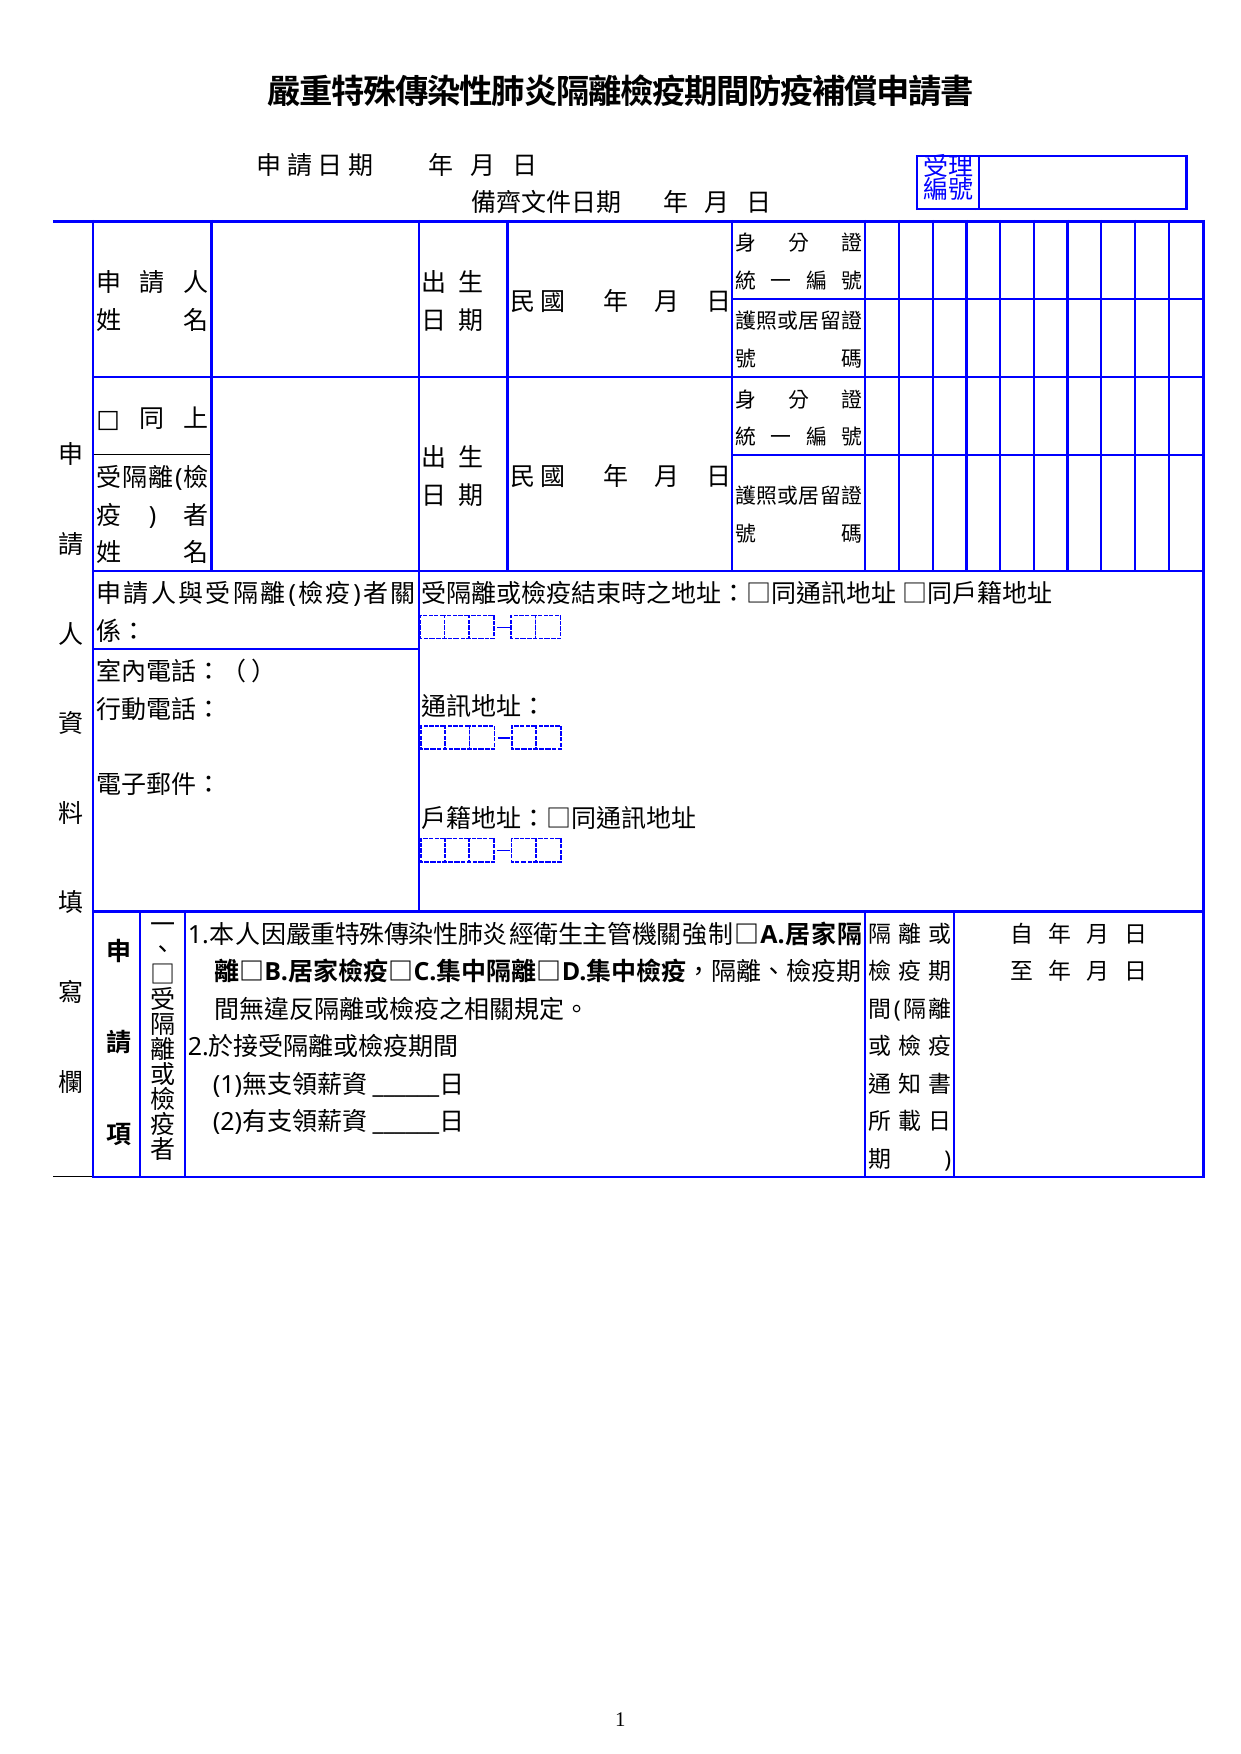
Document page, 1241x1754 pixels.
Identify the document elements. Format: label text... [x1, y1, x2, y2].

table_cell 受隔離或檢疫結束時之地址：□同通訊地址 □同戶籍地址 通訊地址： 戶籍地址：□同通訊地址 [420, 572, 1202, 910]
table_cell 出 生 日 期 [420, 223, 506, 376]
table_cell [934, 223, 965, 298]
table_cell [866, 300, 898, 376]
table_cell [1136, 378, 1168, 454]
table_cell 出 生 日 期 [420, 378, 506, 570]
table_cell [900, 223, 932, 298]
table_cell [968, 223, 999, 298]
table_cell 申 請 日 期 年 月 日 備齊文件日期 年 月 日 [16, 145, 1203, 1395]
table_cell [213, 223, 418, 376]
table_cell [1035, 456, 1066, 570]
table_cell [1102, 223, 1134, 298]
table_cell [1170, 223, 1202, 298]
table_cell [1001, 378, 1033, 454]
table_cell 申請人 姓名 [94, 223, 210, 376]
table_cell [1170, 300, 1202, 376]
table_cell [1102, 300, 1134, 376]
table_cell [900, 378, 932, 454]
table_cell [968, 300, 999, 376]
table_cell [1069, 300, 1100, 376]
table_cell 身分證 統一編號 [733, 378, 864, 454]
table_cell 申請人資料填寫欄 [53, 223, 92, 1176]
table_cell 室內電話：（ ） 行動電話： 電子郵件： [94, 650, 418, 910]
table_cell [968, 378, 999, 454]
table_cell [900, 456, 932, 570]
table_cell [934, 378, 965, 454]
table_cell [934, 456, 965, 570]
table_cell [1001, 223, 1033, 298]
table_cell [866, 223, 898, 298]
table_cell [1102, 456, 1134, 570]
table_cell [1136, 300, 1168, 376]
table_cell [1069, 223, 1100, 298]
table_cell [1170, 378, 1202, 454]
table_cell [1035, 300, 1066, 376]
table_cell [1035, 378, 1066, 454]
table_cell [1069, 378, 1100, 454]
table_cell 身分證 統一編號 [733, 223, 864, 298]
table_cell [213, 378, 418, 570]
table_cell [1136, 456, 1168, 570]
table_cell [1069, 456, 1100, 570]
table_cell 護照或居留證號碼 [733, 456, 864, 570]
table_cell 民國 年 月 日 [509, 378, 731, 570]
table_cell [1170, 456, 1202, 570]
table_cell 自 年 月 日 至 年 月 日 [955, 913, 1202, 1176]
table_cell [968, 456, 999, 570]
table_cell 護照或居留證號碼 [733, 300, 864, 376]
table_cell 受隔離(檢疫)者 姓 名 [94, 455, 210, 570]
table_cell [1136, 223, 1168, 298]
table_cell 民國 年 月 日 [509, 223, 731, 376]
table_cell [934, 300, 965, 376]
table_cell [866, 378, 898, 454]
table_header 嚴重特殊傳染性肺炎隔離檢疫期間防疫補償申請書 [39, 51, 1203, 145]
table_cell [1035, 223, 1066, 298]
table_cell 隔離或檢疫期間(隔離或檢疫通知書所載日期) [866, 913, 953, 1176]
table_cell [1001, 300, 1033, 376]
table_cell 一、□受隔離或檢疫者 [141, 913, 184, 1176]
table_cell [1001, 456, 1033, 570]
table_cell 申請項 [94, 913, 139, 1176]
table_cell [1102, 378, 1134, 454]
table_cell [866, 456, 898, 570]
table_cell □同上 [94, 378, 210, 454]
table_cell 1.本人因嚴重特殊傳染性肺炎經衛生主管機關強制□A.居家隔離□B.居家檢疫□C.集中隔離□D.集中檢疫，隔離、檢疫期間無違反隔離或檢疫之相關規定。 2.於接受隔離或檢疫期間 (1)無支領薪資 ______日 (2)有支領薪資 ______日 [186, 913, 864, 1176]
table_cell 申請人與受隔離(檢疫)者關係： [94, 572, 418, 648]
table_cell [900, 300, 932, 376]
